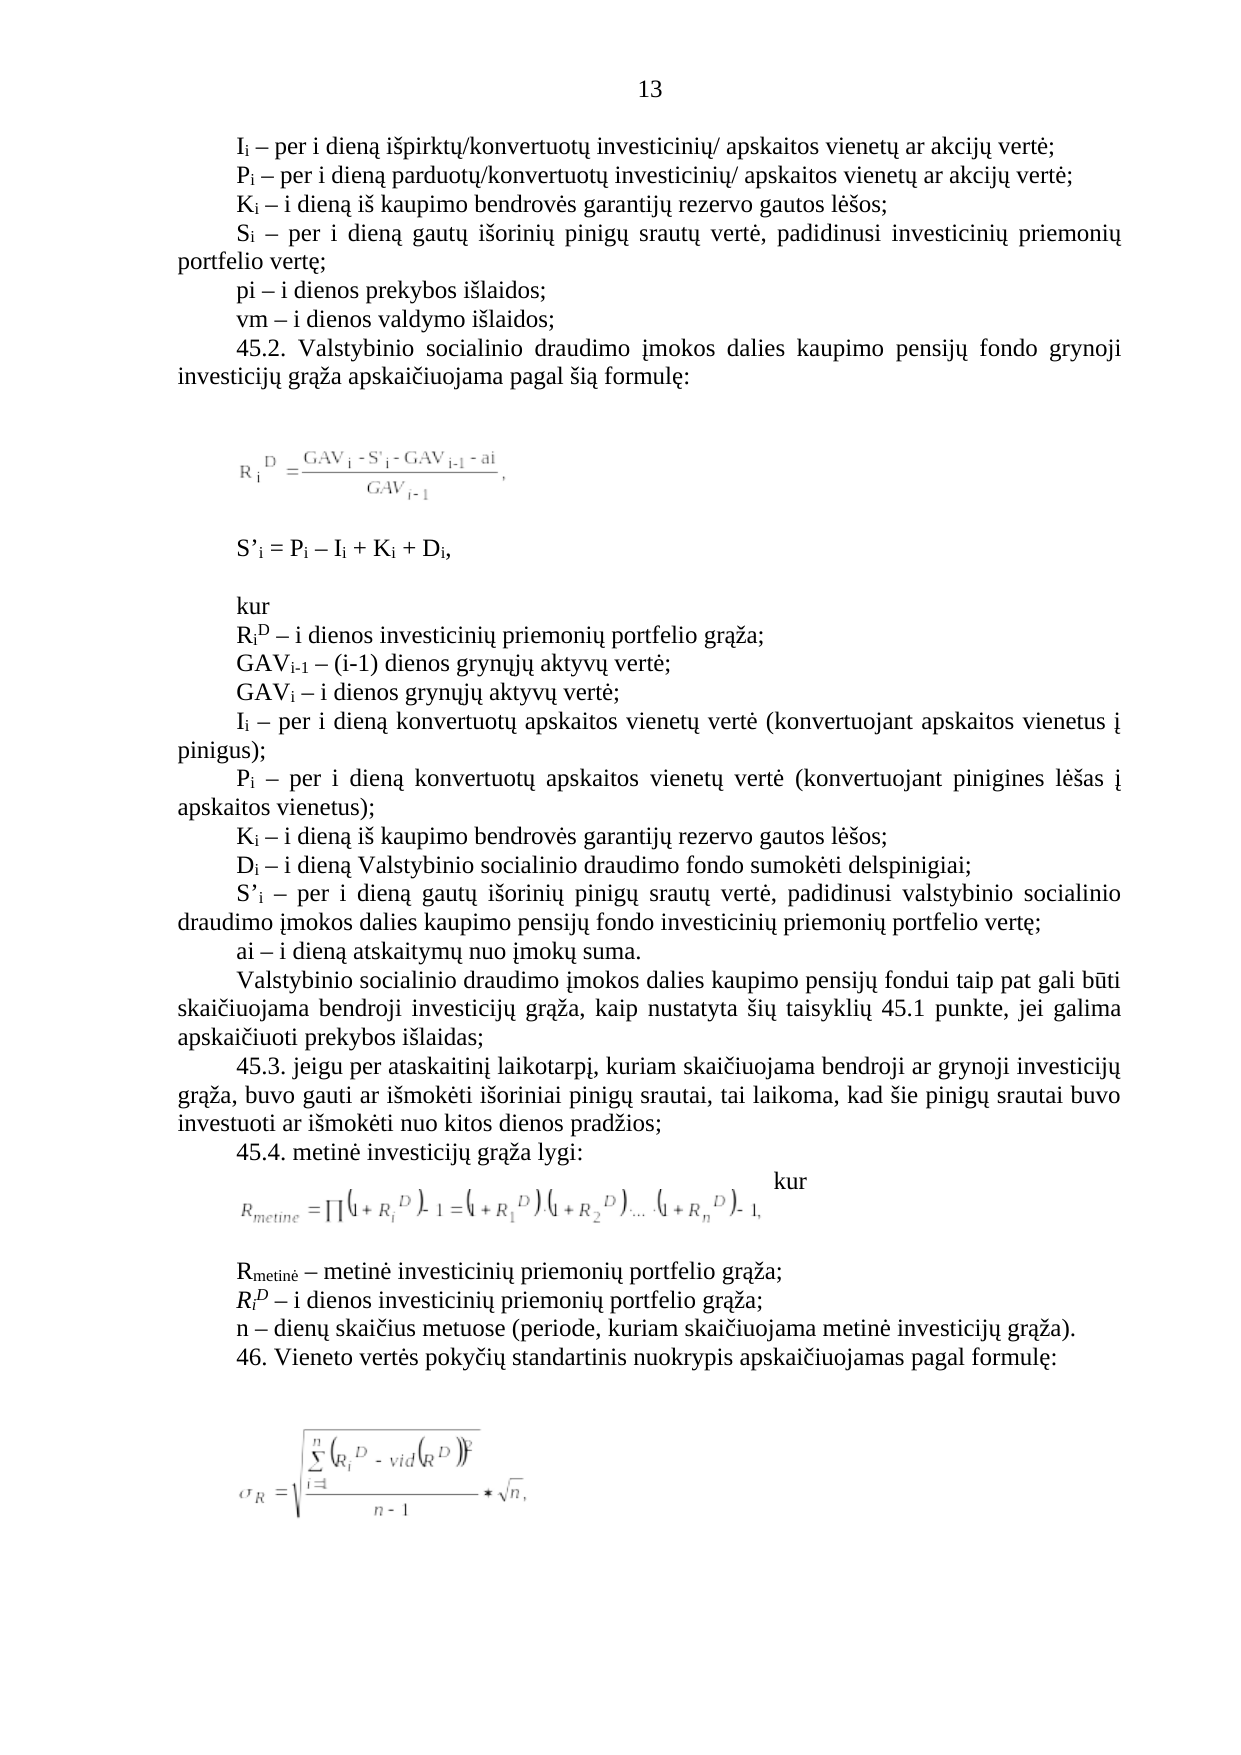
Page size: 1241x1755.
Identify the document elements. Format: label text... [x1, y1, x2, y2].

text Ki – i dieną iš kaupimo bendrovės garantijų rezervo gautos lėšos; [177, 189, 1122, 218]
text GAVi-1 – (i-1) dienos grynųjų aktyvų vertė; [177, 648, 1122, 677]
text Ii – per i dieną išpirktų/konvertuotų investicinių/ apskaitos vienetų ar akcijų vertė; [177, 131, 1122, 160]
text 45.2. Valstybinio socialinio draudimo įmokos dalies kaupimo pensijų fondo grynoji investicijų grąža apskaičiuojama pagal šią formulę: [177, 333, 1122, 390]
text Pi – per i dieną konvertuotų apskaitos vienetų vertė (konvertuojant pinigines lėšas į apskaitos vienetus); [177, 763, 1122, 821]
text 45.3. jeigu per ataskaitinį laikotarpį, kuriam skaičiuojama bendroji ar grynoji investicijų grąža, buvo gauti ar išmokėti išoriniai pinigų srautai, tai laikoma, kad šie pinigų srautai buvo investuoti ar išmokėti nuo kitos dienos pradžios; [177, 1051, 1122, 1137]
text n – dienų skaičius metuose (periode, kuriam skaičiuojama metinė investicijų grąža). [177, 1313, 1122, 1342]
text Di – i dieną Valstybinio socialinio draudimo fondo sumokėti delspinigiai; [177, 850, 1122, 878]
text Ki – i dieną iš kaupimo bendrovės garantijų rezervo gautos lėšos; [177, 821, 1122, 850]
text Valstybinio socialinio draudimo įmokos dalies kaupimo pensijų fondui taip pat gali būti skaičiuojama bendroji investicijų grąža, kaip nustatyta šių taisyklių 45.1 punkte, jei galima apskaičiuoti prekybos išlaidas; [177, 965, 1122, 1051]
text Ii – per i dieną konvertuotų apskaitos vienetų vertė (konvertuojant apskaitos vienetus į pinigus); [177, 706, 1122, 763]
text ai – i dieną atskaitymų nuo įmokų suma. [177, 936, 1122, 965]
text vm – i dienos valdymo išlaidos; [177, 304, 1122, 333]
text siR = (((SUM(i=1,...,n)[(Ri^D – vid(R^D))^2]) / (n-1))^(1/2)) * n^(1/2) [177, 1400, 1122, 1523]
text RiD – i dienos investicinių priemonių portfelio grąža; [177, 1285, 1122, 1313]
text Si – per i dieną gautų išorinių pinigų srautų vertė, padidinusi investicinių priemonių portfelio vertę; [177, 218, 1122, 275]
text 46. Vieneto vertės pokyčių standartinis nuokrypis apskaičiuojamas pagal formulę: [177, 1342, 1122, 1371]
text S’i – per i dieną gautų išorinių pinigų srautų vertė, padidinusi valstybinio socialinio draudimo įmokos dalies kaupimo pensijų fondo investicinių priemonių portfelio vertę; [177, 878, 1122, 936]
text GAVi – i dienos grynųjų aktyvų vertė; [177, 677, 1122, 706]
text Ri^D = (GAVi – S’i – GAVi-1 – ai) / GAVi-1, [177, 419, 1122, 505]
text Pi – per i dieną parduotų/konvertuotų investicinių/ apskaitos vienetų ar akcijų vertė; [177, 160, 1122, 189]
text kur [177, 591, 1122, 620]
text 45.4. metinė investicijų grąža lygi: [177, 1137, 1122, 1166]
text S’i = Pi – Ii + Ki + Di, [177, 533, 1122, 562]
text pi – i dienos prekybos išlaidos; [177, 275, 1122, 304]
text Rmetinė – metinė investicinių priemonių portfelio grąža; [177, 1256, 1122, 1285]
text RiD – i dienos investicinių priemonių portfelio grąža; [177, 620, 1122, 648]
text Rmetinė = SANDAUGA [(1+Ri^D)] – 1 = (1 + R1^D) * (1 + R2^D) *... * (1 + Rn^D) – 1, kur [177, 1166, 1122, 1227]
